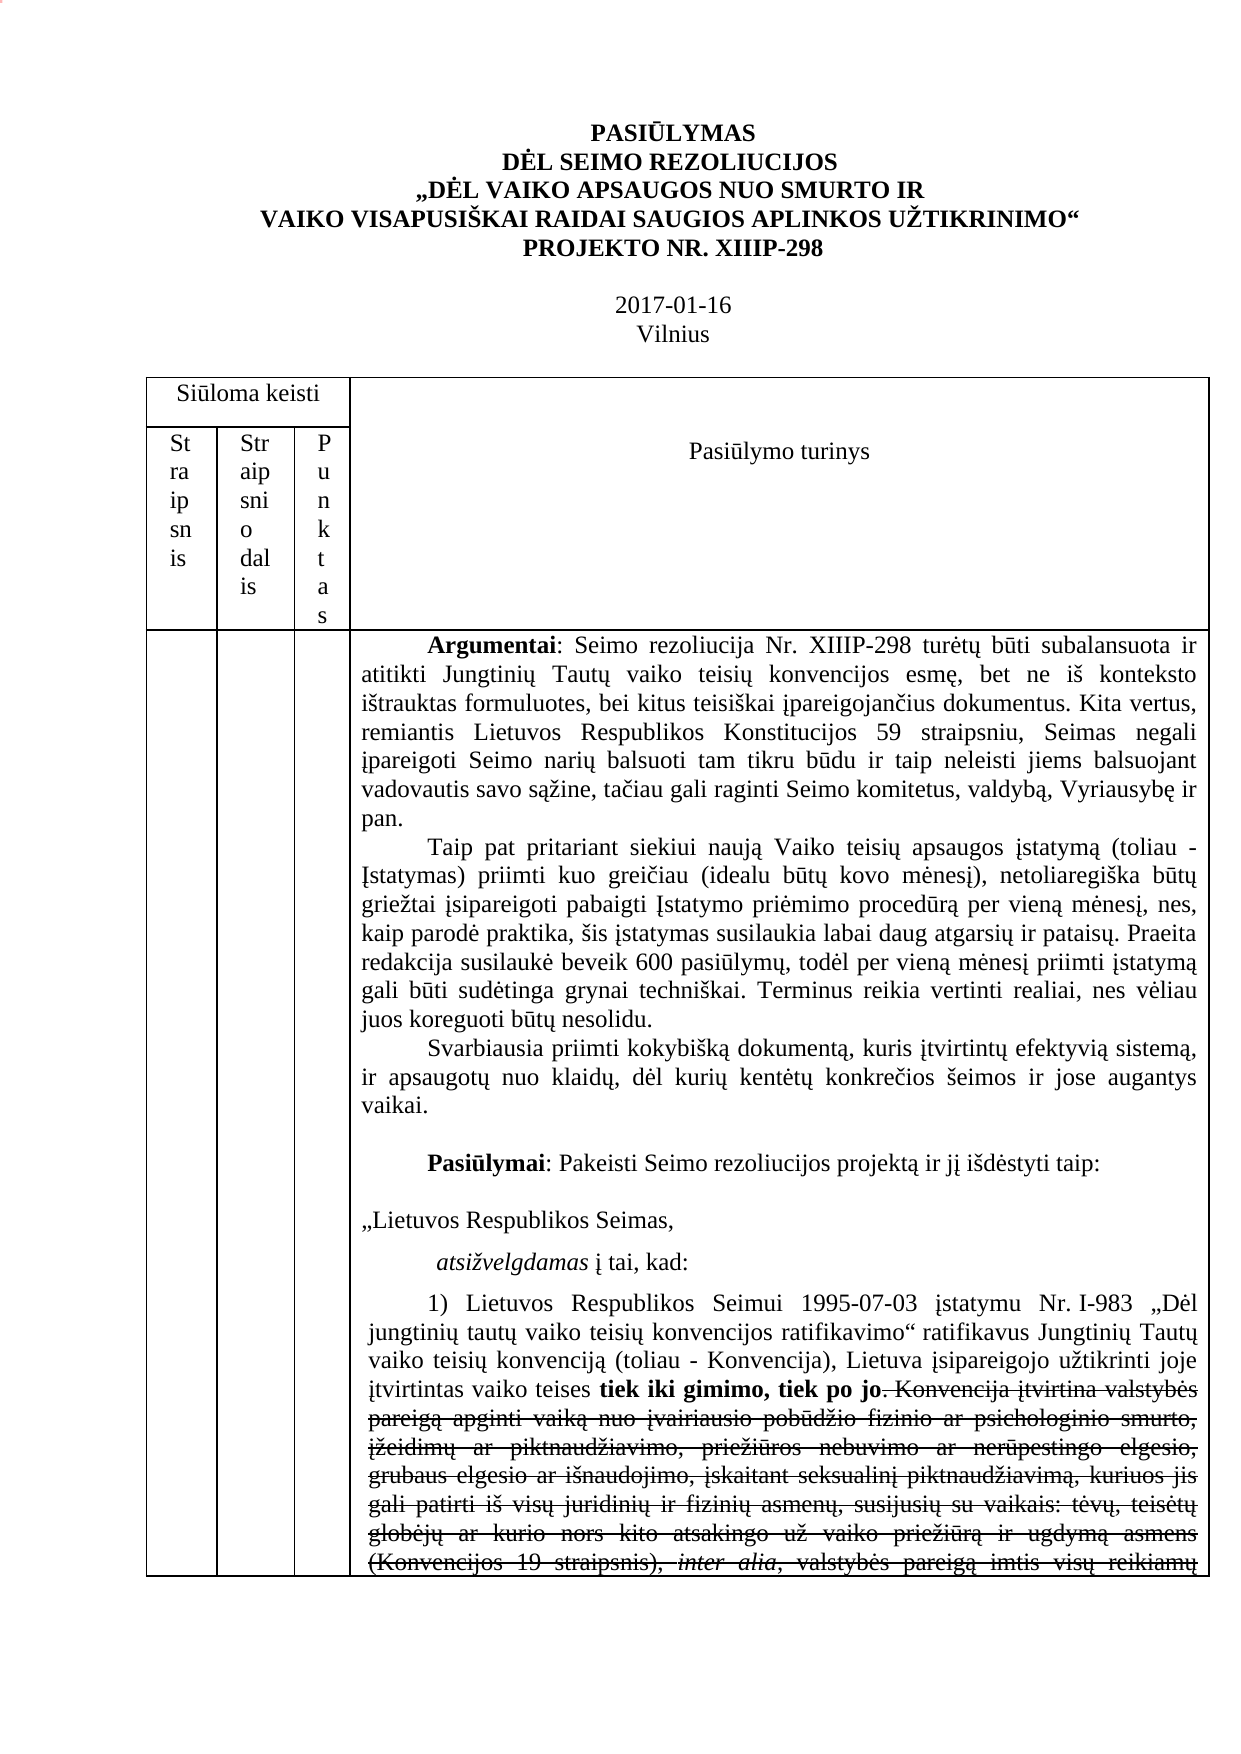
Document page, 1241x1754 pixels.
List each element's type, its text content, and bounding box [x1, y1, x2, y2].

table_cell Argumentai: Seimo rezoliucija Nr. XIIIP-298 turėtų būti subalansuota ir atitikti Jungtinių Tautų vaiko teisių konvencijos esmę, bet ne iš konteksto ištrauktas formuluotes, bei kitus teisiškai įpareigojančius dokumentus. Kita vertus, remiantis Lietuvos Respublikos Konstitucijos 59 straipsniu, Seimas negali įpareigoti Seimo narių balsuoti tam tikru būdu ir taip neleisti jiems balsuojant vadovautis savo sąžine, tačiau gali raginti Seimo komitetus, valdybą, Vyriausybę ir pan. Taip pat pritariant siekiui naują Vaiko teisių apsaugos įstatymą (toliau - Įstatymas) priimti kuo greičiau (idealu būtų kovo mėnesį), netoliaregiška būtų griežtai įsipareigoti pabaigti Įstatymo priėmimo procedūrą per vieną mėnesį, nes, kaip parodė praktika, šis įstatymas susilaukia labai daug atgarsių ir pataisų. Praeita redakcija susilaukė beveik 600 pasiūlymų, todėl per vieną mėnesį priimti įstatymą gali būti sudėtinga grynai techniškai. Terminus reikia vertinti realiai, nes vėliau juos koreguoti būtų nesolidu. Svarbiausia priimti kokybišką dokumentą, kuris įtvirtintų efektyvią sistemą, ir apsaugotų nuo klaidų, dėl kurių kentėtų konkrečios šeimos ir jose augantys vaikai. Pasiūlymai: Pakeisti Seimo rezoliucijos projektą ir jį išdėstyti taip: „Lietuvos Respublikos Seimas, atsižvelgdamas į tai, kad: 1) Lietuvos Respublikos Seimui 1995-07-03 įstatymu Nr. I-983 „Dėl jungtinių tautų vaiko teisių konvencijos ratifikavimo“ ratifikavus Jungtinių Tautų vaiko teisių konvenciją (toliau - Konvencija), Lietuva įsipareigojo užtikrinti joje įtvirtintas vaiko teises tiek iki gimimo, tiek po jo. Konvencija įtvirtina valstybės pareigą apginti vaiką nuo įvairiausio pobūdžio fizinio ar psichologinio smurto, įžeidimų ar piktnaudžiavimo, priežiūros nebuvimo ar nerūpestingo elgesio, grubaus elgesio ar išnaudojimo, įskaitant seksualinį piktnaudžiavimą, kuriuos jis gali patirti iš visų juridinių ir fizinių asmenų, susijusių su vaikais: tėvų, teisėtų globėjų ar kurio nors kito atsakingo už vaiko priežiūrą ir ugdymą asmens (Konvencijos 19 straipsnis), inter alia, valstybės pareigą imtis visų reikiamų [351, 631, 1208, 1575]
text Vilnius [150, 319, 1196, 348]
table_cell Straipsnio dalis [218, 428, 294, 629]
table_cell Punktas [295, 428, 349, 629]
text 2017-01-16 [150, 291, 1196, 319]
text projekto Nr. XIIIP-298 [150, 233, 1196, 262]
text vaiko visapusiškai raidai saugios aplinkos užtikrinimo“ [150, 204, 1196, 233]
table_cell [295, 631, 349, 1575]
table_cell Straipsnis [147, 428, 216, 629]
table_header Siūloma keisti [147, 378, 349, 426]
table_cell [147, 631, 216, 1575]
text Dėl Seimo rezoliucijos [150, 147, 1196, 176]
text PASIŪLYMAS [150, 118, 1196, 147]
table_header Pasiūlymo turinys [351, 378, 1208, 629]
table_cell [218, 631, 294, 1575]
text „Dėl vaiko apsaugos nuo smurto ir [150, 176, 1196, 204]
